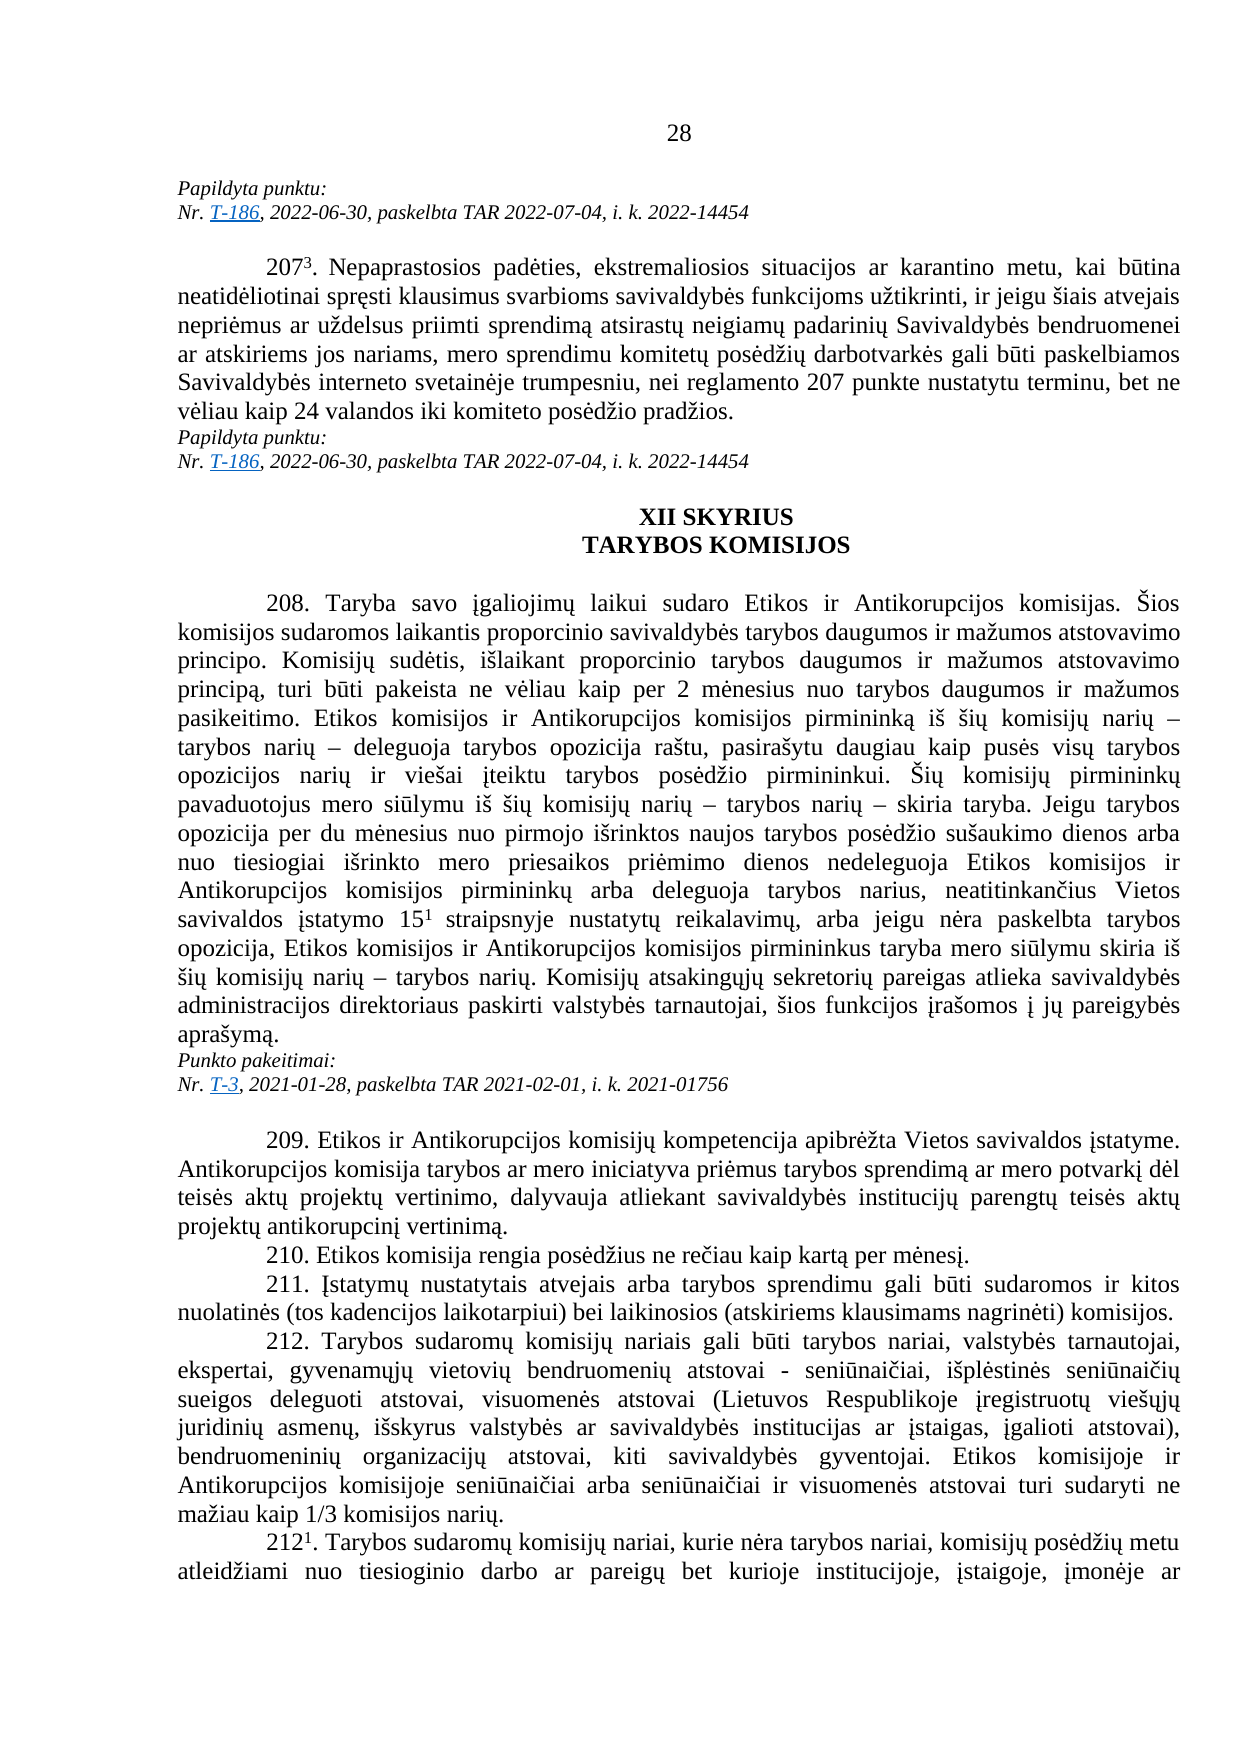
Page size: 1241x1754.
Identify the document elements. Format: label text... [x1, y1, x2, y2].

text 212. Tarybos sudaromų komisijų nariais gali būti tarybos nariai, valstybės tarnautojai, ekspertai, gyvenamųjų vietovių bendruomenių atstovai - seniūnaičiai, išplėstinės seniūnaičių sueigos deleguoti atstovai, visuomenės atstovai (Lietuvos Respublikoje įregistruotų viešųjų juridinių asmenų, išskyrus valstybės ar savivaldybės institucijas ar įstaigas, įgalioti atstovai), bendruomeninių organizacijų atstovai, kiti savivaldybės gyventojai. Etikos komisijoje ir Antikorupcijos komisijoje seniūnaičiai arba seniūnaičiai ir visuomenės atstovai turi sudaryti ne mažiau kaip 1/3 komisijos narių. [177, 1326, 1181, 1527]
text Nr. T-3, 2021-01-28, paskelbta TAR 2021-02-01, i. k. 2021-01756 [177, 1072, 1181, 1096]
text TARYBOS KOMISIJOS [177, 531, 1181, 559]
text Nr. T-186, 2022-06-30, paskelbta TAR 2022-07-04, i. k. 2022-14454 [177, 449, 1181, 473]
text XII SKYRIUS [177, 502, 1181, 531]
text 211. Įstatymų nustatytais atvejais arba tarybos sprendimu gali būti sudaromos ir kitos nuolatinės (tos kadencijos laikotarpiui) bei laikinosios (atskiriems klausimams nagrinėti) komisijos. [177, 1269, 1181, 1326]
text Papildyta punktu: [177, 176, 1181, 200]
text 209. Etikos ir Antikorupcijos komisijų kompetencija apibrėžta Vietos savivaldos įstatyme. Antikorupcijos komisija tarybos ar mero iniciatyva priėmus tarybos sprendimą ar mero potvarkį dėl teisės aktų projektų vertinimo, dalyvauja atliekant savivaldybės institucijų parengtų teisės aktų projektų antikorupcinį vertinimą. [177, 1125, 1181, 1240]
text 2073. Nepaprastosios padėties, ekstremaliosios situacijos ar karantino metu, kai būtina neatidėliotinai spręsti klausimus svarbioms savivaldybės funkcijoms užtikrinti, ir jeigu šiais atvejais nepriėmus ar uždelsus priimti sprendimą atsirastų neigiamų padarinių Savivaldybės bendruomenei ar atskiriems jos nariams, mero sprendimu komitetų posėdžių darbotvarkės gali būti paskelbiamos Savivaldybės interneto svetainėje trumpesniu, nei reglamento 207 punkte nustatytu terminu, bet ne vėliau kaip 24 valandos iki komiteto posėdžio pradžios. [177, 252, 1181, 425]
text 2121. Tarybos sudaromų komisijų nariai, kurie nėra tarybos nariai, komisijų posėdžių metu atleidžiami nuo tiesioginio darbo ar pareigų bet kurioje institucijoje, įstaigoje, įmonėje ar [177, 1527, 1181, 1585]
text Papildyta punktu: [177, 425, 1181, 449]
text 208. Taryba savo įgaliojimų laikui sudaro Etikos ir Antikorupcijos komisijas. Šios komisijos sudaromos laikantis proporcinio savivaldybės tarybos daugumos ir mažumos atstovavimo principo. Komisijų sudėtis, išlaikant proporcinio tarybos daugumos ir mažumos atstovavimo principą, turi būti pakeista ne vėliau kaip per 2 mėnesius nuo tarybos daugumos ir mažumos pasikeitimo. Etikos komisijos ir Antikorupcijos komisijos pirmininką iš šių komisijų narių – tarybos narių – deleguoja tarybos opozicija raštu, pasirašytu daugiau kaip pusės visų tarybos opozicijos narių ir viešai įteiktu tarybos posėdžio pirmininkui. Šių komisijų pirmininkų pavaduotojus mero siūlymu iš šių komisijų narių – tarybos narių – skiria taryba. Jeigu tarybos opozicija per du mėnesius nuo pirmojo išrinktos naujos tarybos posėdžio sušaukimo dienos arba nuo tiesiogiai išrinkto mero priesaikos priėmimo dienos nedeleguoja Etikos komisijos ir Antikorupcijos komisijos pirmininkų arba deleguoja tarybos narius, neatitinkančius Vietos savivaldos įstatymo 151 straipsnyje nustatytų reikalavimų, arba jeigu nėra paskelbta tarybos opozicija, Etikos komisijos ir Antikorupcijos komisijos pirmininkus taryba mero siūlymu skiria iš šių komisijų narių – tarybos narių. Komisijų atsakingųjų sekretorių pareigas atlieka savivaldybės administracijos direktoriaus paskirti valstybės tarnautojai, šios funkcijos įrašomos į jų pareigybės aprašymą. [177, 588, 1181, 1048]
text Nr. T-186, 2022-06-30, paskelbta TAR 2022-07-04, i. k. 2022-14454 [177, 200, 1181, 224]
text 210. Etikos komisija rengia posėdžius ne rečiau kaip kartą per mėnesį. [177, 1240, 1181, 1269]
text Punkto pakeitimai: [177, 1048, 1181, 1072]
